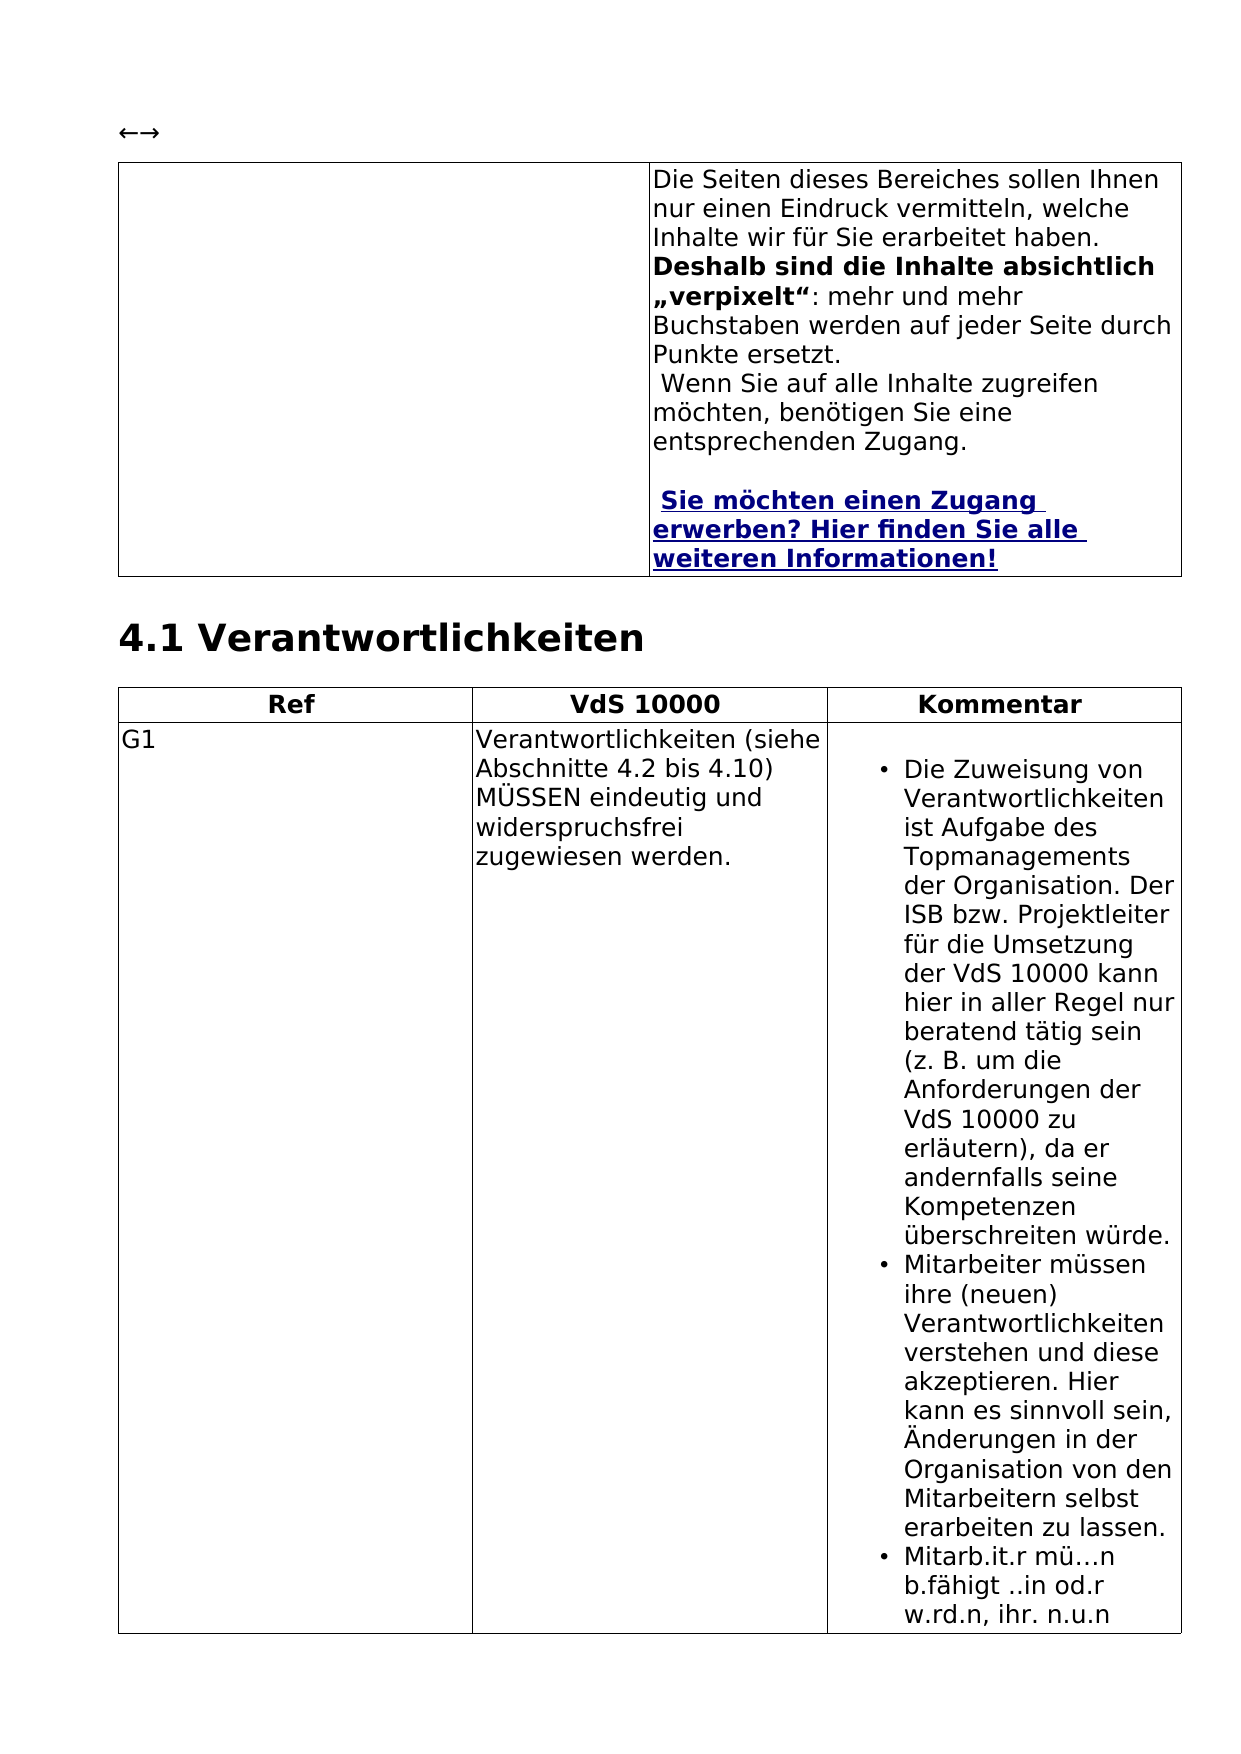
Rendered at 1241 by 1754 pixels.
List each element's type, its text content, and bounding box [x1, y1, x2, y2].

text ←→ [118, 118, 1181, 147]
subtitle 4.1 Verantwortlichkeiten [118, 616, 1181, 660]
table_header [119, 163, 649, 576]
table_cell G1 [119, 723, 472, 1633]
table_header Die Seiten dieses Bereiches sollen Ihnen nur einen Eindruck vermitteln, welche Inhalte wir für Sie erarbeitet haben. Deshalb sind die Inhalte absichtlich „verpixelt“: mehr und mehr Buchstaben werden auf jeder Seite durch Punkte ersetzt. Wenn Sie auf alle Inhalte zugreifen möchten, benötigen Sie eine entsprechenden Zugang. Sie möchten einen Zugang erwerben? Hier finden Sie alle weiteren Informationen! [650, 163, 1181, 576]
table_cell Verantwortlichkeiten (siehe Abschnitte 4.2 bis 4.10) MÜSSEN eindeutig und widerspruchsfrei zugewiesen werden. [473, 723, 827, 1633]
table_header Kommentar [828, 688, 1181, 722]
table_header VdS 10000 [473, 688, 827, 722]
table_cell Die Zuweisung von Verantwortlichkeiten ist Aufgabe des Topmanagements der Organisation. Der ISB bzw. Projektleiter für die Umsetzung der VdS 10000 kann hier in aller Regel nur beratend tätig sein (z. B. um die Anforderungen der VdS 10000 zu erläutern), da er andernfalls seine Kompetenzen überschreiten würde. Mitarbeiter müssen ihre (neuen) Verantwortlichkeiten verstehen und diese akzeptieren. Hier kann es sinnvoll sein, Änderungen in der Organisation von den Mitarbeitern selbst erarbeiten zu lassen. Mitarb.it.r mü…n b.fähigt ..in od.r w.rd.n, ihr. n.u.n [828, 723, 1181, 1633]
table_header Ref [119, 688, 472, 722]
